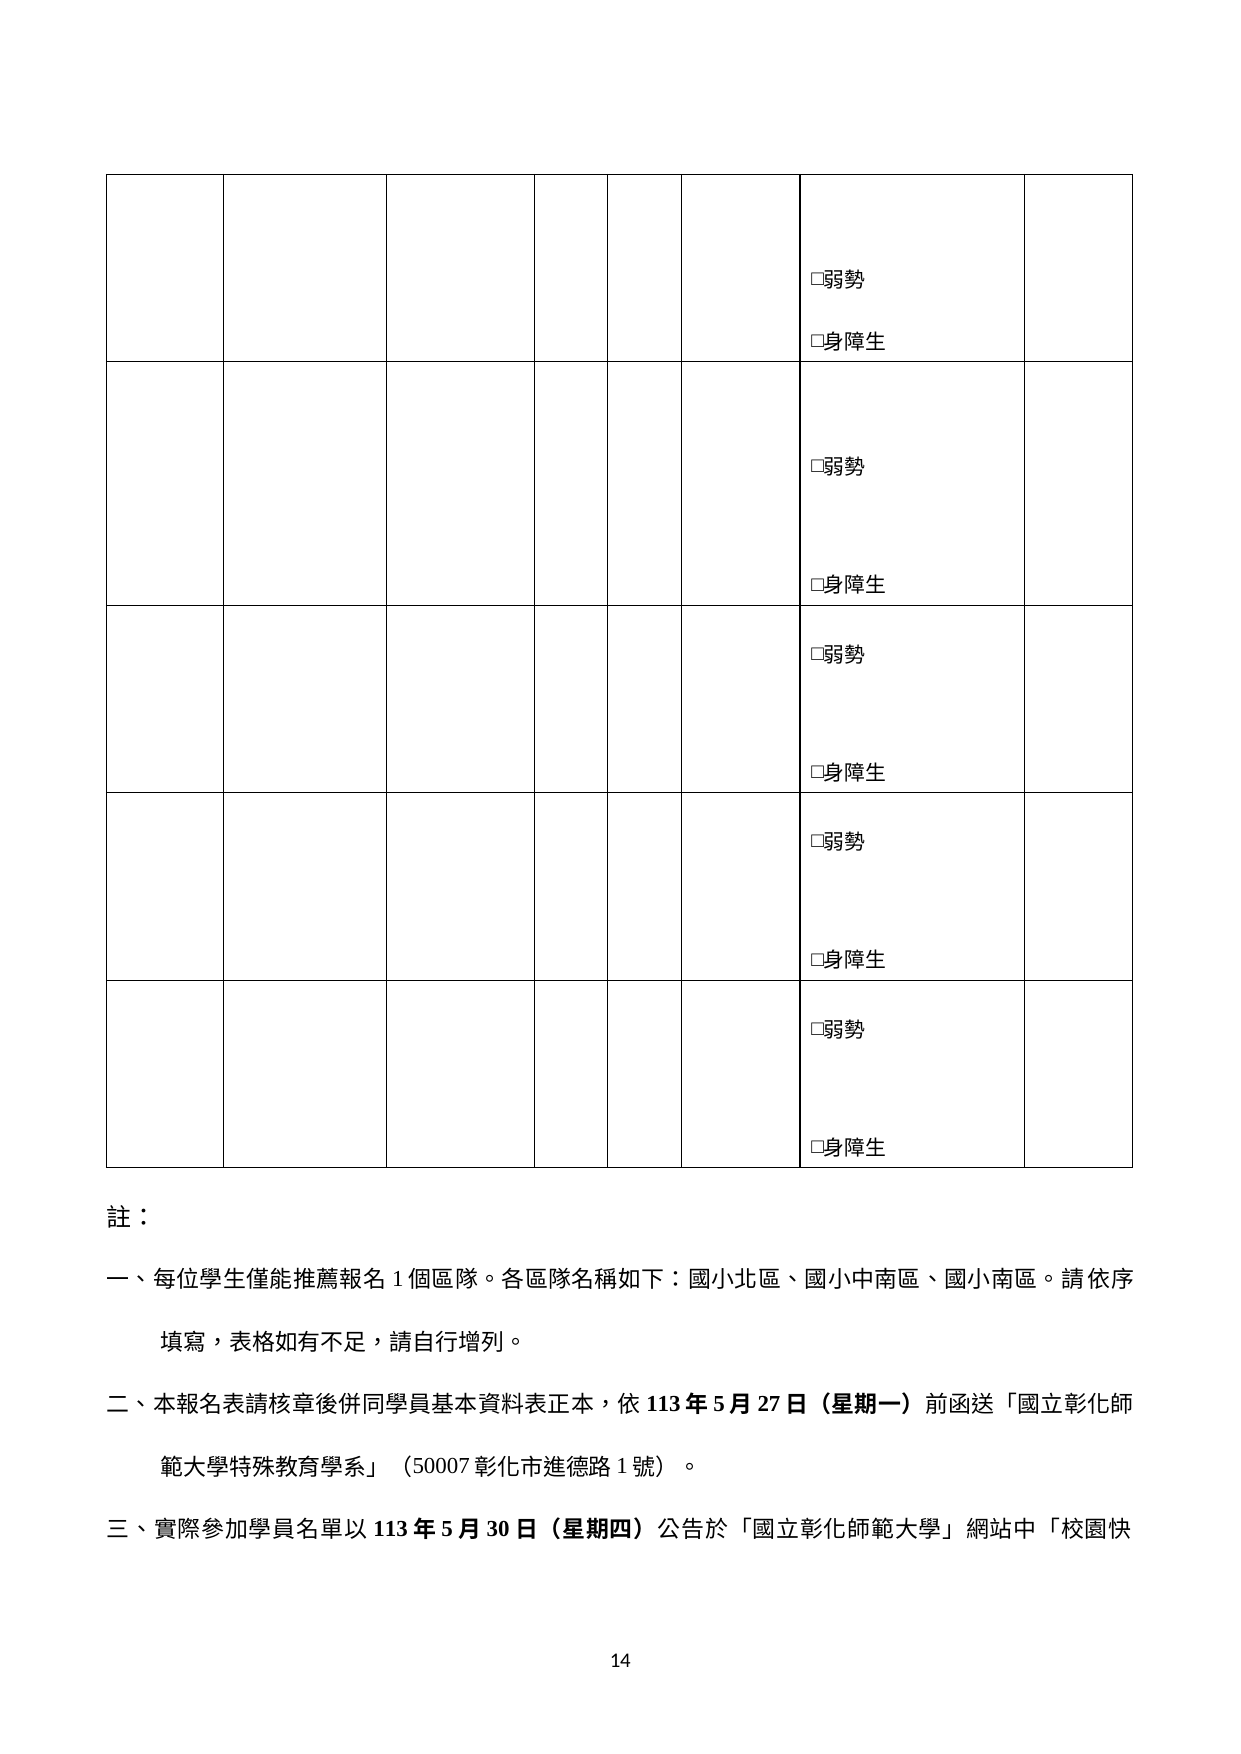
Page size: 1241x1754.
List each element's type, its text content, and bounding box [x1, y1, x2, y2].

table_cell [387, 981, 534, 1167]
text 二、本報名表請核章後併同學員基本資料表正本，依113年5月27日（星期一）前函送「國立彰化師範大學特殊教育學系」（50007彰化市進德路1號）。 [106, 1361, 1134, 1486]
table_cell [535, 362, 607, 605]
table_cell [535, 175, 607, 361]
table_cell [608, 362, 681, 605]
table_cell [535, 606, 607, 792]
table_cell [387, 793, 534, 980]
table_cell □弱勢 □身障生 [801, 175, 1024, 361]
text 註： [106, 1174, 1134, 1236]
table_cell [224, 981, 386, 1167]
table_cell [224, 606, 386, 792]
table_cell [107, 793, 223, 980]
table_cell [535, 793, 607, 980]
table_cell [608, 175, 681, 361]
table_cell □弱勢 □身障生 [801, 606, 1024, 792]
table_cell [1025, 793, 1132, 980]
text 三、實際參加學員名單以113年5月30日（星期四）公告於「國立彰化師範大學」網站中「校園快 [106, 1486, 1134, 1549]
table_cell [682, 793, 799, 980]
table_cell [387, 175, 534, 361]
table_cell [107, 175, 223, 361]
text 一、每位學生僅能推薦報名1個區隊。各區隊名稱如下：國小北區、國小中南區、國小南區。請依序填寫，表格如有不足，請自行增列。 [106, 1236, 1134, 1361]
table_cell [682, 981, 799, 1167]
table_cell [107, 981, 223, 1167]
table_cell [1025, 981, 1132, 1167]
table_cell [682, 362, 799, 605]
table_cell [608, 981, 681, 1167]
table_cell [1025, 175, 1132, 361]
table_cell □弱勢 □身障生 [801, 981, 1024, 1167]
table_cell [224, 793, 386, 980]
table_cell [682, 606, 799, 792]
table_cell [387, 362, 534, 605]
table_cell [1025, 362, 1132, 605]
table_cell [107, 606, 223, 792]
table_cell □弱勢 □身障生 [801, 362, 1024, 605]
table_cell [224, 362, 386, 605]
table_cell [1025, 606, 1132, 792]
table_cell [682, 175, 799, 361]
table_cell [387, 606, 534, 792]
table_cell [535, 981, 607, 1167]
table_cell [608, 793, 681, 980]
table_cell [608, 606, 681, 792]
table_cell [224, 175, 386, 361]
table_cell [107, 362, 223, 605]
table_cell □弱勢 □身障生 [801, 793, 1024, 980]
